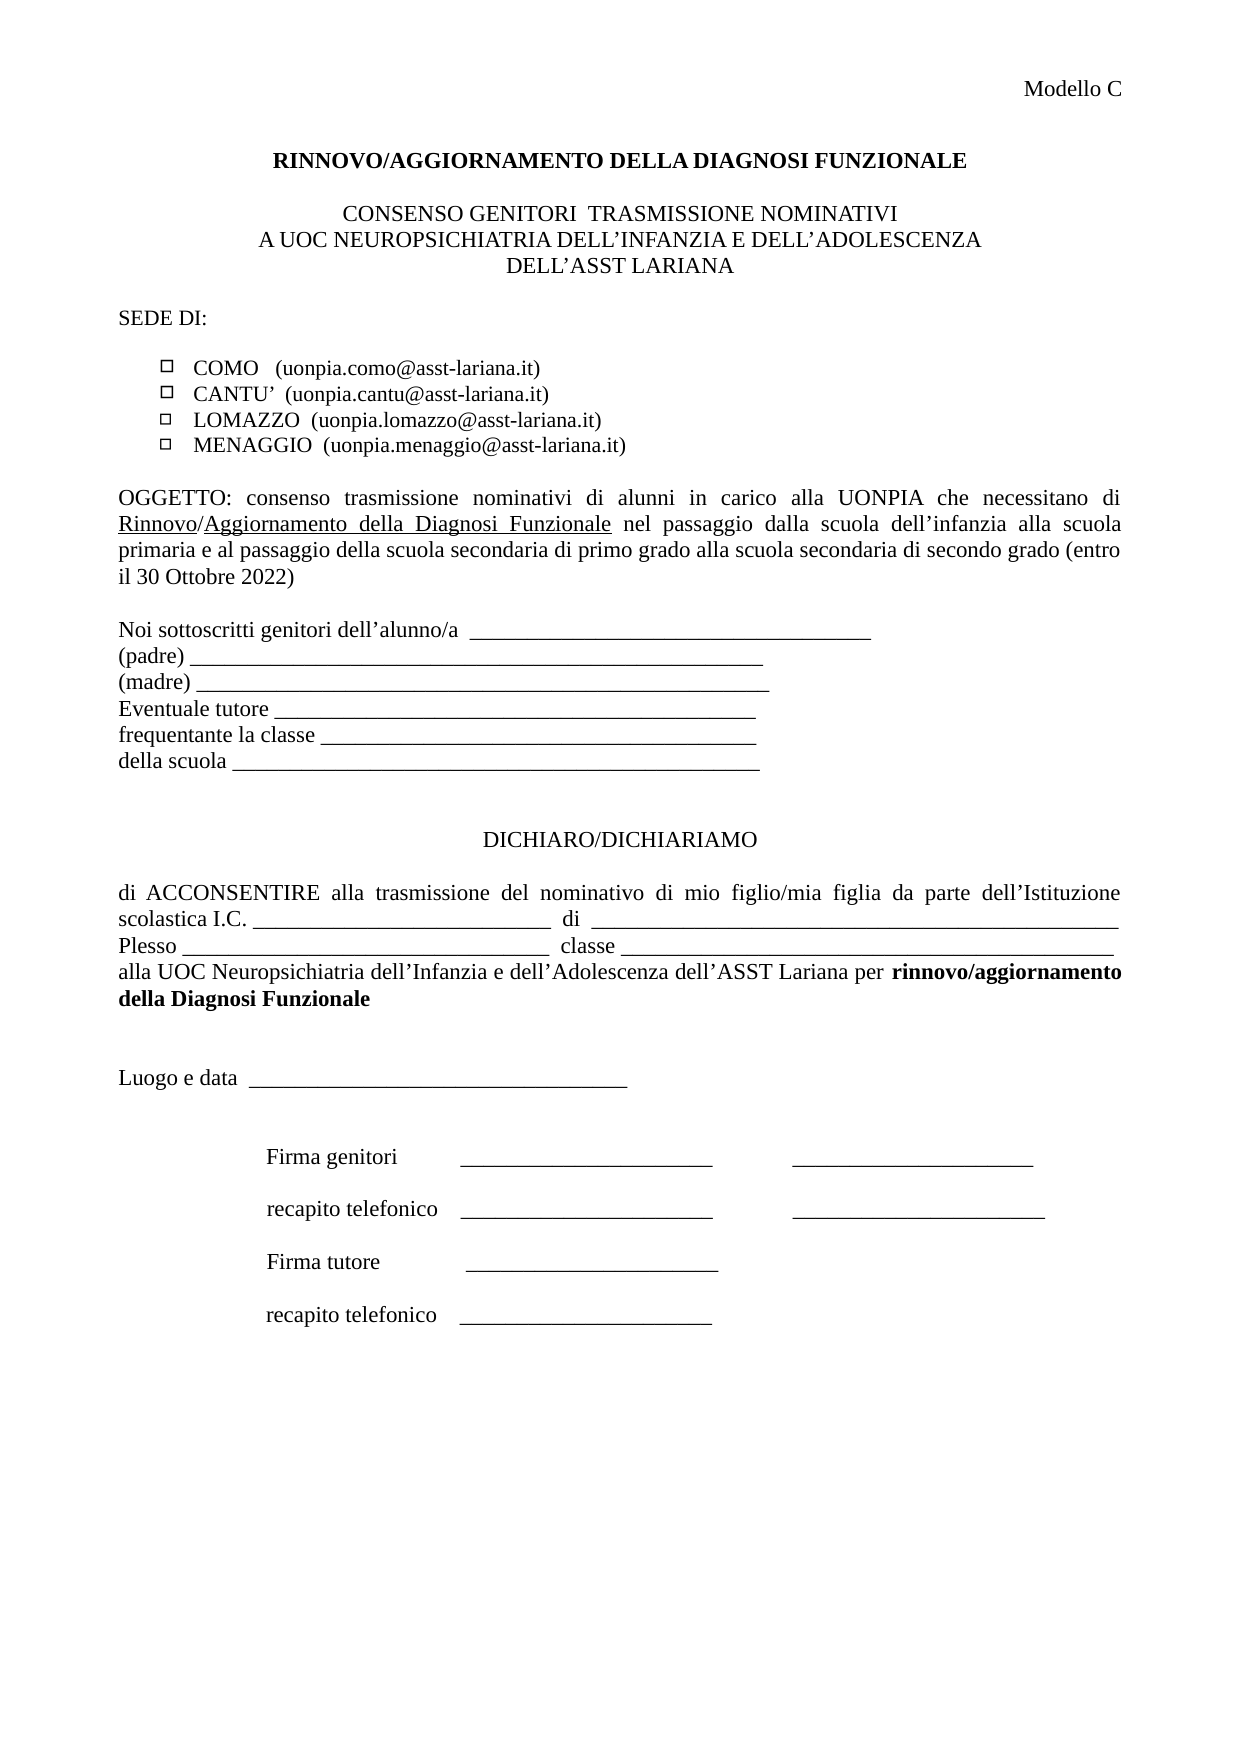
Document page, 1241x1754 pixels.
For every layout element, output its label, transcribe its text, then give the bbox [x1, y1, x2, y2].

list CANTU’ (uonpia.cantu@asst-lariana.it) [156, 381, 1122, 407]
text Plesso ________________________________ classe ___________________________________________ [118, 932, 1122, 958]
list COMO (uonpia.como@asst-lariana.it) [156, 355, 1122, 381]
text A UOC NEUROPSICHIATRIA DELL’INFANZIA E DELL’ADOLESCENZA [118, 226, 1122, 252]
list LOMAZZO (uonpia.lomazzo@asst-lariana.it) [156, 407, 1122, 432]
text (padre) __________________________________________________ [118, 642, 1122, 668]
text Luogo e data _________________________________ [118, 1064, 1122, 1090]
text Noi sottoscritti genitori dell’alunno/a ___________________________________ [118, 616, 1122, 642]
text CONSENSO GENITORI TRASMISSIONE NOMINATIVI [118, 199, 1122, 226]
text SEDE DI: [118, 305, 1122, 330]
text Eventuale tutore __________________________________________ [118, 695, 1122, 721]
text alla UOC Neuropsichiatria dell’Infanzia e dell’Adolescenza dell’ASST Lariana per rinnovo/aggiornamento della Diagnosi Funzionale [118, 958, 1122, 1011]
text DELL’ASST LARIANA [118, 252, 1122, 279]
list MENAGGIO (uonpia.menaggio@asst-lariana.it) [156, 432, 1122, 457]
text (madre) __________________________________________________ [118, 668, 1122, 695]
text RINNOVO/AGGIORNAMENTO DELLA DIAGNOSI FUNZIONALE [118, 147, 1122, 173]
text Firma tutore ______________________ [118, 1248, 1122, 1274]
text della scuola ______________________________________________ [118, 747, 1122, 774]
text OGGETTO: consenso trasmissione nominativi di alunni in carico alla UONPIA che necessitano di Rinnovo/Aggiornamento della Diagnosi Funzionale nel passaggio dalla scuola dell’infanzia alla scuola primaria e al passaggio della scuola secondaria di primo grado alla scuola secondaria di secondo grado (entro il 30 Ottobre 2022) [118, 484, 1122, 589]
text DICHIARO/DICHIARIAMO [118, 826, 1122, 853]
text recapito telefonico ______________________ [118, 1301, 1122, 1327]
text di ACCONSENTIRE alla trasmissione del nominativo di mio figlio/mia figlia da parte dell’Istituzione scolastica I.C. __________________________ di ______________________________________________ [118, 879, 1122, 932]
text recapito telefonico ______________________ ______________________ [118, 1195, 1122, 1222]
text frequentante la classe ______________________________________ [118, 721, 1122, 747]
text Firma genitori ______________________ _____________________ [118, 1143, 1122, 1169]
